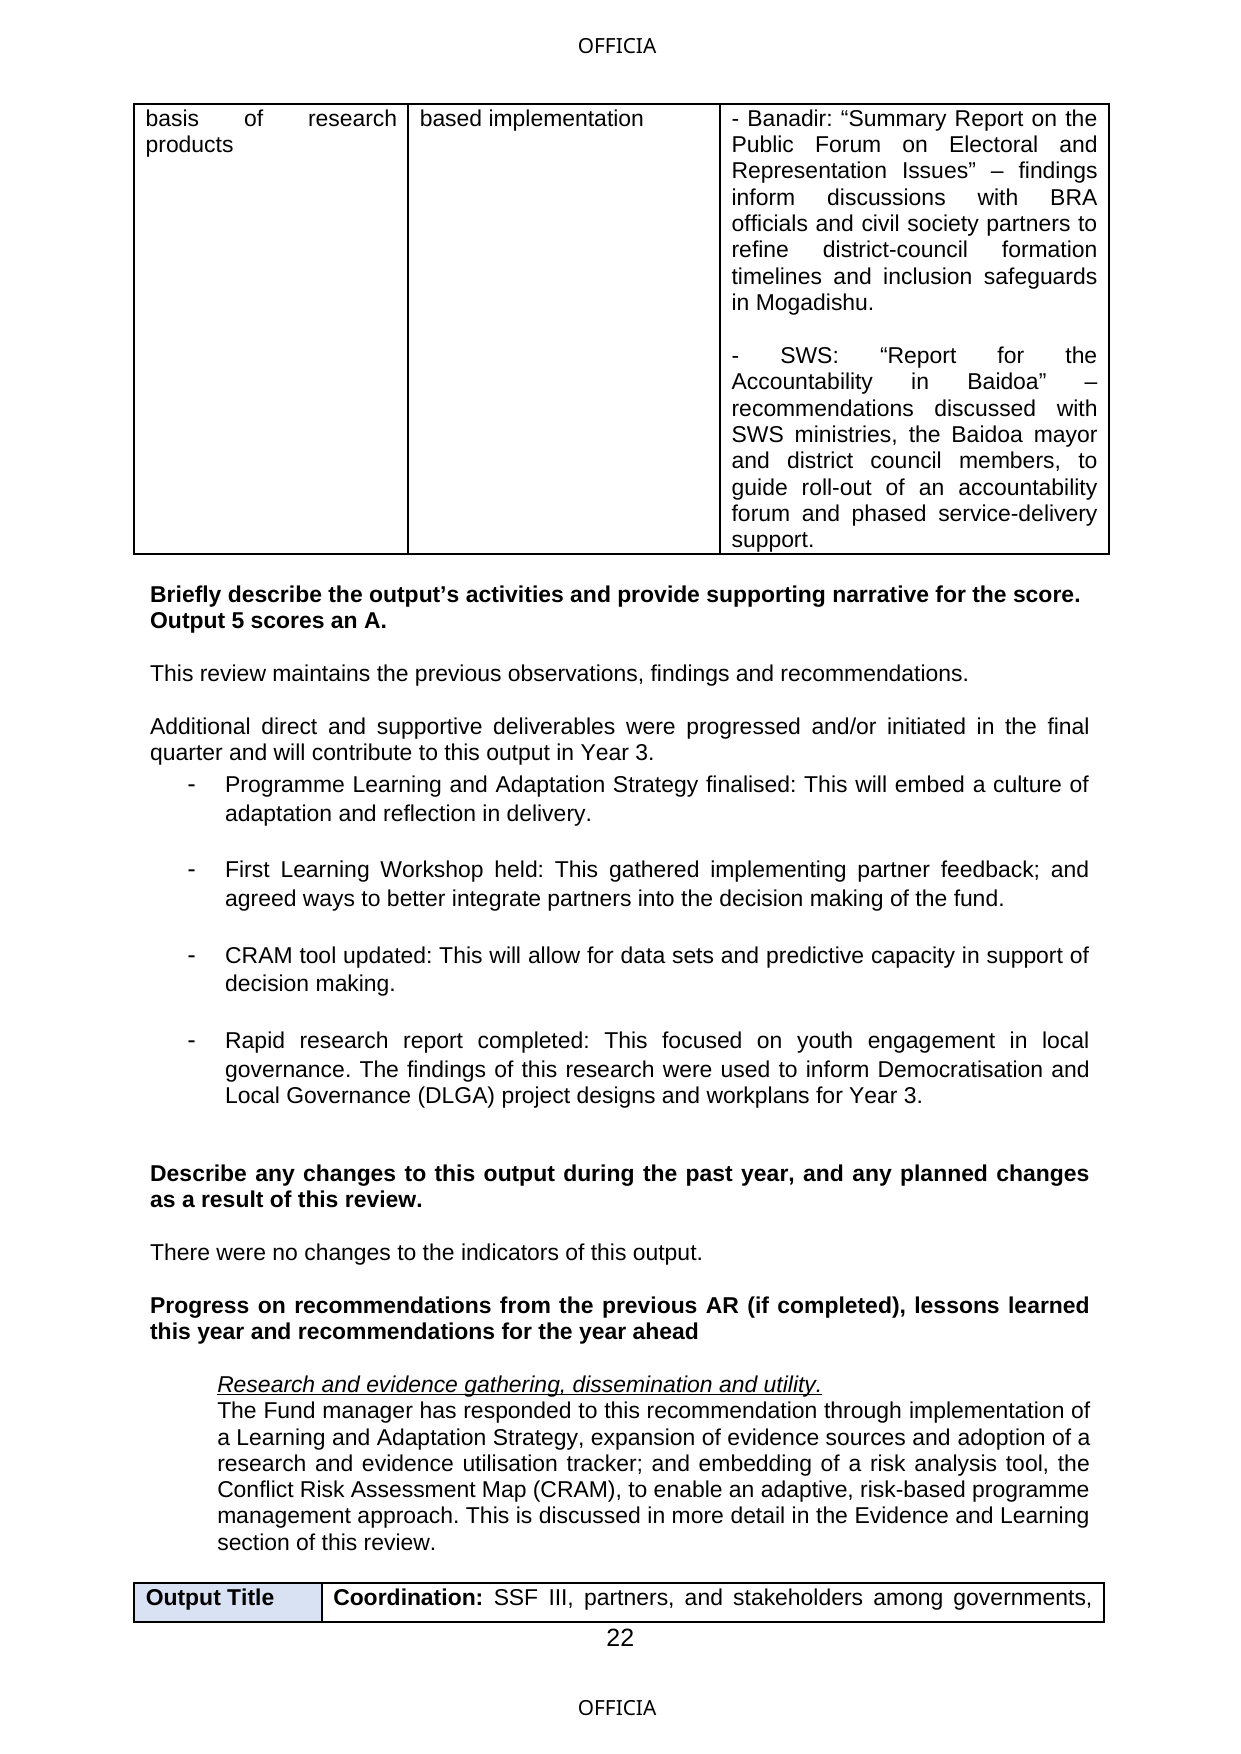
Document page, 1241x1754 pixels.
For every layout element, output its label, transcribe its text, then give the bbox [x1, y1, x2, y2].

text Research and evidence gathering, dissemination and utility. [217, 1371, 1090, 1397]
text Progress on recommendations from the previous AR (if completed), lessons learned this year and recommendations for the year ahead [150, 1292, 1090, 1344]
text Briefly describe the output’s activities and provide supporting narrative for the score. [150, 581, 1090, 607]
text Describe any changes to this output during the past year, and any planned changes as a result of this review. [150, 1160, 1090, 1213]
table_header Output Title [135, 1584, 321, 1621]
list Programme Learning and Adaptation Strategy finalised: This will embed a culture of adaptation and reflection in delivery. [187, 766, 1090, 826]
table_cell basis of research products [135, 105, 407, 553]
table_cell - Banadir: “Summary Report on the Public Forum on Electoral and Representation Issues” – findings inform discussions with BRA officials and civil society partners to refine district-council formation timelines and inclusion safeguards in Mogadishu. - SWS: “Report for the Accountability in Baidoa” – recommendations discussed with SWS ministries, the Baidoa mayor and district council members, to guide roll-out of an accountability forum and phased service-delivery support. [721, 105, 1108, 553]
table_header [1105, 1582, 1109, 1621]
text There were no changes to the indicators of this output. [150, 1239, 1090, 1265]
table_cell based implementation [409, 105, 719, 553]
table_header Coordination: SSF III, partners, and stakeholders among governments, [323, 1584, 1103, 1621]
text Additional direct and supportive deliverables were progressed and/or initiated in the final quarter and will contribute to this output in Year 3. [150, 713, 1090, 766]
list CRAM tool updated: This will allow for data sets and predictive capacity in support of decision making. [187, 936, 1090, 997]
list First Learning Workshop held: This gathered implementing partner feedback; and agreed ways to better integrate partners into the decision making of the fund. [187, 851, 1090, 911]
text Output 5 scores an A. [150, 607, 1090, 634]
list Rapid research report completed: This focused on youth engagement in local governance. The findings of this research were used to inform Democratisation and Local Governance (DLGA) project designs and workplans for Year 3. [187, 1022, 1090, 1108]
text This review maintains the previous observations, findings and recommendations. [150, 660, 1090, 686]
text The Fund manager has responded to this recommendation through implementation of a Learning and Adaptation Strategy, expansion of evidence sources and adoption of a research and evidence utilisation tracker; and embedding of a risk analysis tool, the Conflict Risk Assessment Map (CRAM), to enable an adaptive, risk-based programme management approach. This is discussed in more detail in the Evidence and Learning section of this review. [217, 1397, 1090, 1555]
